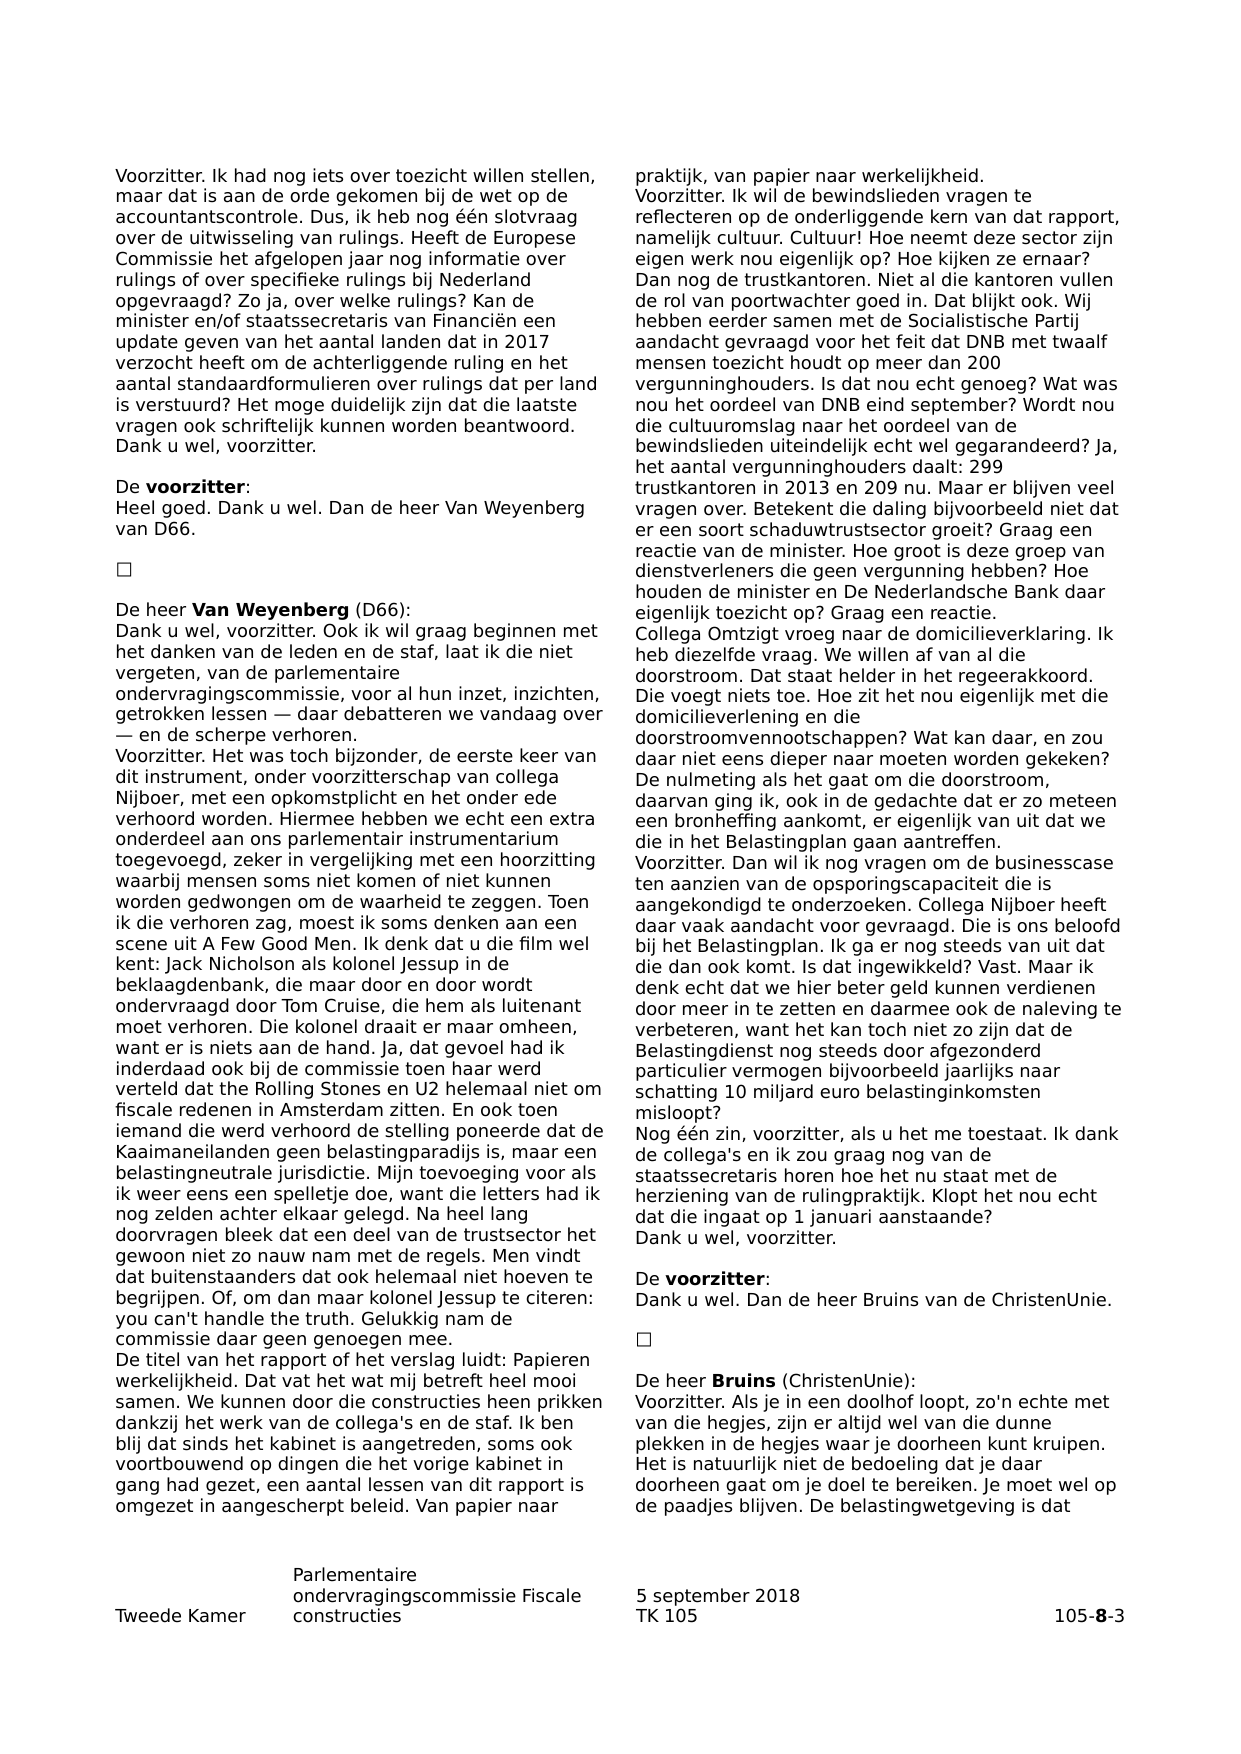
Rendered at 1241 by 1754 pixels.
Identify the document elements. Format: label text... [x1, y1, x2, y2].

text Voorzitter. Als je in een doolhof loopt, zo'n echte met van die hegjes, zijn er altijd wel van die dunne plekken in de hegjes waar je doorheen kunt kruipen. Het is natuurlijk niet de bedoeling dat je daar doorheen gaat om je doel te bereiken. Je moet wel op de paadjes blijven. De belastingwetgeving is dat [635, 1392, 1125, 1517]
text De voorzitter: [635, 1269, 1125, 1289]
text De nulmeting als het gaat om die doorstroom, daarvan ging ik, ook in de gedachte dat er zo meteen een bronheffing aankomt, er eigenlijk van uit dat we die in het Belastingplan gaan aantreffen. [635, 769, 1125, 853]
text Nog één zin, voorzitter, als u het me toestaat. Ik dank de collega's en ik zou graag nog van de staatssecretaris horen hoe het nu staat met de herziening van de rulingpraktijk. Klopt het nou echt dat die ingaat op 1 januari aanstaande? [635, 1124, 1125, 1228]
text Dan nog de trustkantoren. Niet al die kantoren vullen de rol van poortwachter goed in. Dat blijkt ook. Wij hebben eerder samen met de Socialistische Partij aandacht gevraagd voor het feit dat DNB met twaalf mensen toezicht houdt op meer dan 200 vergunninghouders. Is dat nou echt genoeg? Wat was nou het oordeel van DNB eind september? Wordt nou die cultuuromslag naar het oordeel van de bewindslieden uiteindelijk echt wel gegarandeerd? Ja, het aantal vergunninghouders daalt: 299 trustkantoren in 2013 en 209 nu. Maar er blijven veel vragen over. Betekent die daling bijvoorbeeld niet dat er een soort schaduwtrustsector groeit? Graag een reactie van de minister. Hoe groot is deze groep van dienstverleners die geen vergunning hebben? Hoe houden de minister en De Nederlandsche Bank daar eigenlijk toezicht op? Graag een reactie. [635, 269, 1125, 624]
text De titel van het rapport of het verslag luidt: Papieren werkelijkheid. Dat vat het wat mij betreft heel mooi samen. We kunnen door die constructies heen prikken dankzij het werk van de collega's en de staf. Ik ben blij dat sinds het kabinet is aangetreden, soms ook voortbouwend op dingen die het vorige kabinet in gang had gezet, een aantal lessen van dit rapport is omgezet in aangescherpt beleid. Van papier naar [115, 1350, 605, 1517]
text Heel goed. Dank u wel. Dan de heer Van Weyenberg van D66. [115, 498, 605, 539]
text De heer Van Weyenberg (D66): [115, 600, 605, 621]
text Dank u wel, voorzitter. [635, 1228, 1125, 1249]
text Voorzitter. Ik had nog iets over toezicht willen stellen, maar dat is aan de orde gekomen bij de wet op de accountantscontrole. Dus, ik heb nog één slotvraag over de uitwisseling van rulings. Heeft de Europese Commissie het afgelopen jaar nog informatie over rulings of over specifieke rulings bij Nederland opgevraagd? Zo ja, over welke rulings? Kan de minister en/of staatssecretaris van Financiën een update geven van het aantal landen dat in 2017 verzocht heeft om de achterliggende ruling en het aantal standaardformulieren over rulings dat per land is verstuurd? Het moge duidelijk zijn dat die laatste vragen ook schriftelijk kunnen worden beantwoord. [115, 165, 605, 436]
text Collega Omtzigt vroeg naar de domicilieverklaring. Ik heb diezelfde vraag. We willen af van al die doorstroom. Dat staat helder in het regeerakkoord. Die voegt niets toe. Hoe zit het nou eigenlijk met die domicilieverlening en die doorstroomvennootschappen? Wat kan daar, en zou daar niet eens dieper naar moeten worden gekeken? [635, 624, 1125, 769]
text Voorzitter. Ik wil de bewindslieden vragen te reflecteren op de onderliggende kern van dat rapport, namelijk cultuur. Cultuur! Hoe neemt deze sector zijn eigen werk nou eigenlijk op? Hoe kijken ze ernaar? [635, 186, 1125, 269]
text ⬜ [115, 559, 605, 580]
text praktijk, van papier naar werkelijkheid. [635, 165, 1125, 186]
text ⬜ [635, 1330, 1125, 1351]
text Dank u wel. Dan de heer Bruins van de ChristenUnie. [635, 1289, 1125, 1310]
text Dank u wel, voorzitter. Ook ik wil graag beginnen met het danken van de leden en de staf, laat ik die niet vergeten, van de parlementaire ondervragingscommissie, voor al hun inzet, inzichten, getrokken lessen — daar debatteren we vandaag over — en de scherpe verhoren. [115, 621, 605, 746]
text Voorzitter. Het was toch bijzonder, de eerste keer van dit instrument, onder voorzitterschap van collega Nijboer, met een opkomstplicht en het onder ede verhoord worden. Hiermee hebben we echt een extra onderdeel aan ons parlementair instrumentarium toegevoegd, zeker in vergelijking met een hoorzitting waarbij mensen soms niet komen of niet kunnen worden gedwongen om de waarheid te zeggen. Toen ik die verhoren zag, moest ik soms denken aan een scene uit A Few Good Men. Ik denk dat u die film wel kent: Jack Nicholson als kolonel Jessup in de beklaagdenbank, die maar door en door wordt ondervraagd door Tom Cruise, die hem als luitenant moet verhoren. Die kolonel draait er maar omheen, want er is niets aan de hand. Ja, dat gevoel had ik inderdaad ook bij de commissie toen haar werd verteld dat the Rolling Stones en U2 helemaal niet om fiscale redenen in Amsterdam zitten. En ook toen iemand die werd verhoord de stelling poneerde dat de Kaaimaneilanden geen belastingparadijs is, maar een belastingneutrale jurisdictie. Mijn toevoeging voor als ik weer eens een spelletje doe, want die letters had ik nog zelden achter elkaar gelegd. Na heel lang doorvragen bleek dat een deel van de trustsector het gewoon niet zo nauw nam met de regels. Men vindt dat buitenstaanders dat ook helemaal niet hoeven te begrijpen. Of, om dan maar kolonel Jessup te citeren: you can't handle the truth. Gelukkig nam de commissie daar geen genoegen mee. [115, 746, 605, 1350]
text Dank u wel, voorzitter. [115, 436, 605, 457]
text De voorzitter: [115, 477, 605, 498]
text De heer Bruins (ChristenUnie): [635, 1371, 1125, 1392]
text Voorzitter. Dan wil ik nog vragen om de businesscase ten aanzien van de opsporingscapaciteit die is aangekondigd te onderzoeken. Collega Nijboer heeft daar vaak aandacht voor gevraagd. Die is ons beloofd bij het Belastingplan. Ik ga er nog steeds van uit dat die dan ook komt. Is dat ingewikkeld? Vast. Maar ik denk echt dat we hier beter geld kunnen verdienen door meer in te zetten en daarmee ook de naleving te verbeteren, want het kan toch niet zo zijn dat de Belastingdienst nog steeds door afgezonderd particulier vermogen bijvoorbeeld jaarlijks naar schatting 10 miljard euro belastinginkomsten misloopt? [635, 853, 1125, 1124]
